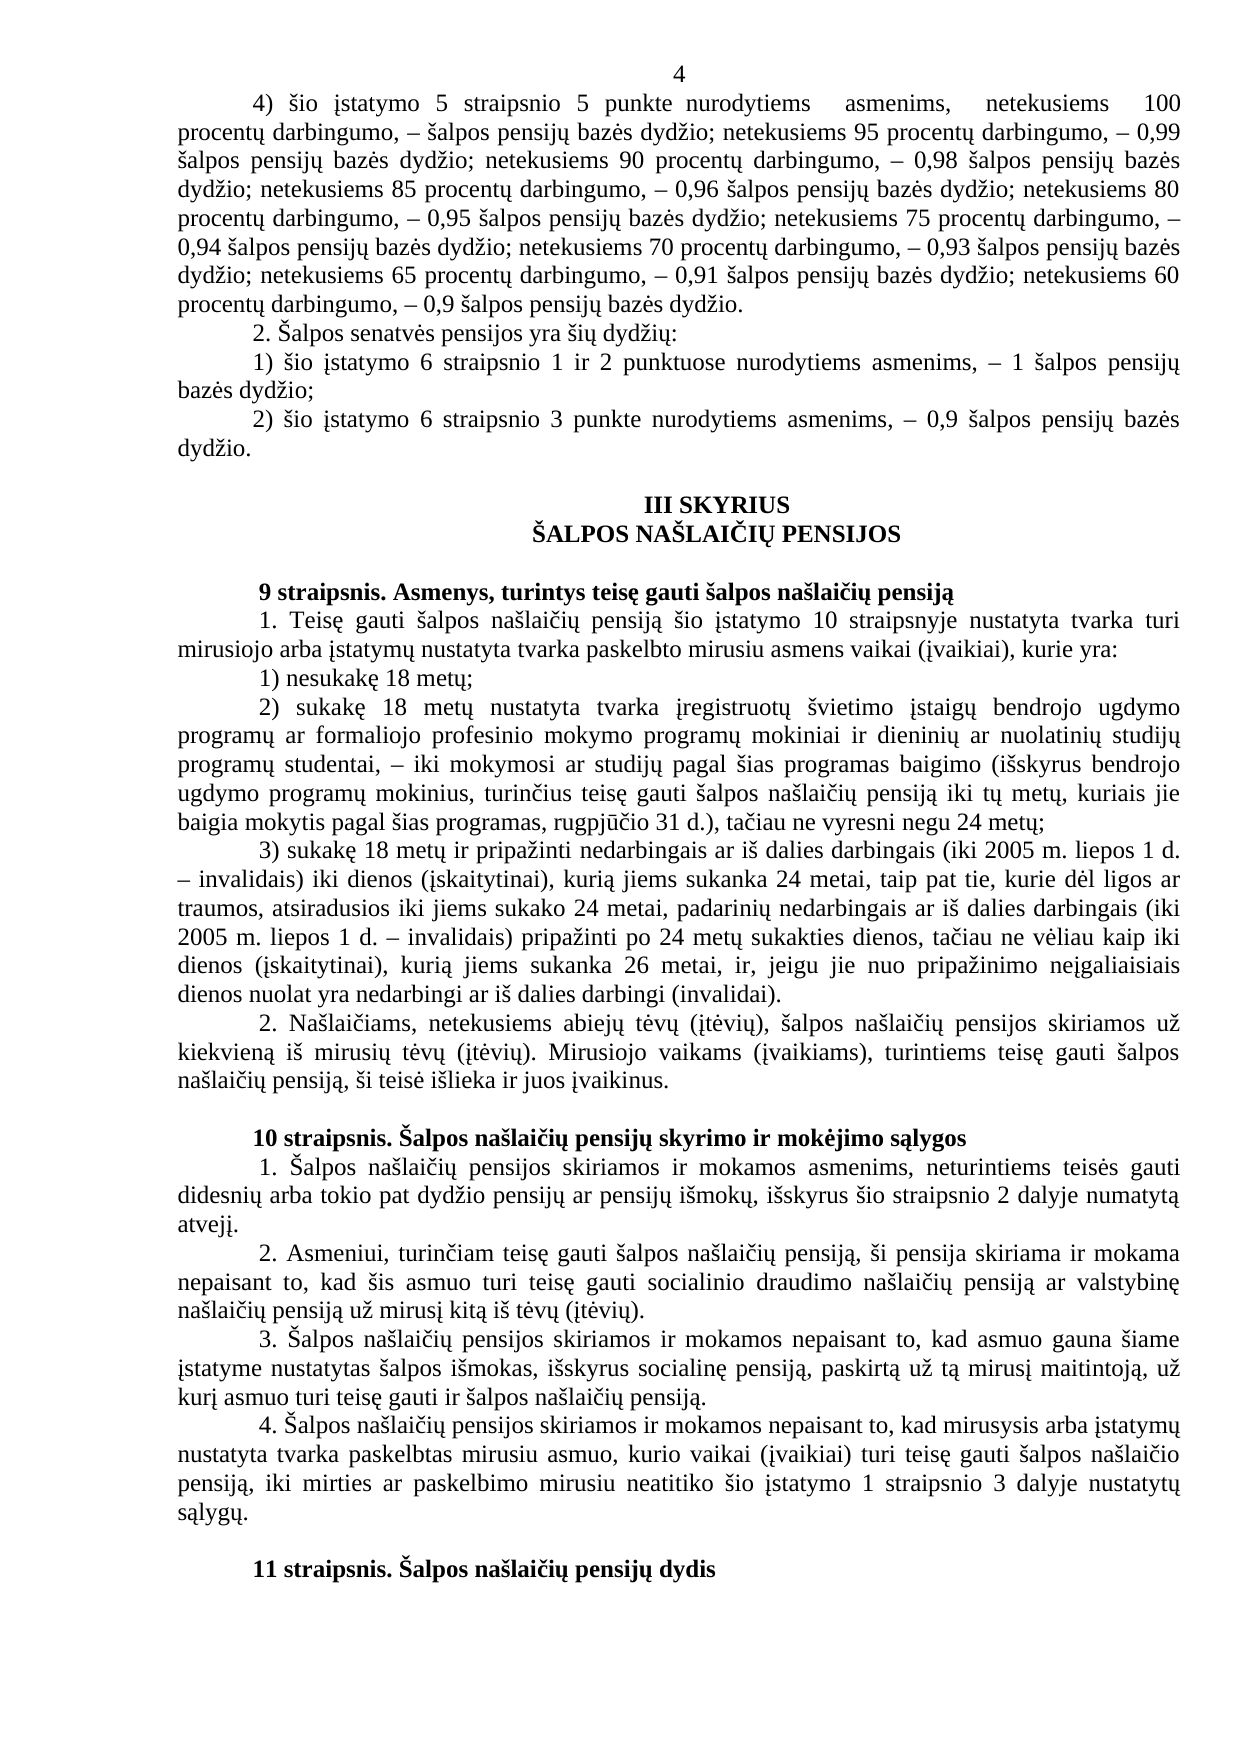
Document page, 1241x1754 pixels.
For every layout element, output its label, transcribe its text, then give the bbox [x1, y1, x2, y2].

text 10 straipsnis. Šalpos našlaičių pensijų skyrimo ir mokėjimo sąlygos [177, 1123, 1181, 1152]
text III SKYRIUS [177, 490, 1181, 519]
text 9 straipsnis. Asmenys, turintys teisę gauti šalpos našlaičių pensiją [177, 577, 1181, 605]
text 2. Šalpos senatvės pensijos yra šių dydžių: [177, 318, 1181, 347]
text 2. Asmeniui, turinčiam teisę gauti šalpos našlaičių pensiją, ši pensija skiriama ir mokama nepaisant to, kad šis asmuo turi teisę gauti socialinio draudimo našlaičių pensiją ar valstybinę našlaičių pensiją už mirusį kitą iš tėvų (įtėvių). [177, 1238, 1181, 1324]
text 2) šio įstatymo 6 straipsnio 3 punkte nurodytiems asmenims, – 0,9 šalpos pensijų bazės dydžio. [177, 404, 1181, 462]
text ŠALPOS NAŠLAIČIŲ PENSIJOS [177, 519, 1181, 548]
text 11 straipsnis. Šalpos našlaičių pensijų dydis [177, 1554, 1181, 1583]
text 1) nesukakę 18 metų; [177, 663, 1181, 692]
text 3. Šalpos našlaičių pensijos skiriamos ir mokamos nepaisant to, kad asmuo gauna šiame įstatyme nustatytas šalpos išmokas, išskyrus socialinę pensiją, paskirtą už tą mirusį maitintoją, už kurį asmuo turi teisę gauti ir šalpos našlaičių pensiją. [177, 1324, 1181, 1410]
text 1. Šalpos našlaičių pensijos skiriamos ir mokamos asmenims, neturintiems teisės gauti didesnių arba tokio pat dydžio pensijų ar pensijų išmokų, išskyrus šio straipsnio 2 dalyje numatytą atvejį. [177, 1152, 1181, 1238]
text 2) sukakę 18 metų nustatyta tvarka įregistruotų švietimo įstaigų bendrojo ugdymo programų ar formaliojo profesinio mokymo programų mokiniai ir dieninių ar nuolatinių studijų programų studentai, – iki mokymosi ar studijų pagal šias programas baigimo (išskyrus bendrojo ugdymo programų mokinius, turinčius teisę gauti šalpos našlaičių pensiją iki tų metų, kuriais jie baigia mokytis pagal šias programas, rugpjūčio 31 d.), tačiau ne vyresni negu 24 metų; [177, 692, 1181, 835]
text 1. Teisę gauti šalpos našlaičių pensiją šio įstatymo 10 straipsnyje nustatyta tvarka turi mirusiojo arba įstatymų nustatyta tvarka paskelbto mirusiu asmens vaikai (įvaikiai), kurie yra: [177, 605, 1181, 663]
text 4) šio įstatymo 5 straipsnio 5 punkte nurodytiems asmenims, netekusiems 100 procentų darbingumo, – šalpos pensijų bazės dydžio; netekusiems 95 procentų darbingumo, – 0,99 šalpos pensijų bazės dydžio; netekusiems 90 procentų darbingumo, – 0,98 šalpos pensijų bazės dydžio; netekusiems 85 procentų darbingumo, – 0,96 šalpos pensijų bazės dydžio; netekusiems 80 procentų darbingumo, – 0,95 šalpos pensijų bazės dydžio; netekusiems 75 procentų darbingumo, – 0,94 šalpos pensijų bazės dydžio; netekusiems 70 procentų darbingumo, – 0,93 šalpos pensijų bazės dydžio; netekusiems 65 procentų darbingumo, – 0,91 šalpos pensijų bazės dydžio; netekusiems 60 procentų darbingumo, – 0,9 šalpos pensijų bazės dydžio. [177, 88, 1181, 318]
text 2. Našlaičiams, netekusiems abiejų tėvų (įtėvių), šalpos našlaičių pensijos skiriamos už kiekvieną iš mirusių tėvų (įtėvių). Mirusiojo vaikams (įvaikiams), turintiems teisę gauti šalpos našlaičių pensiją, ši teisė išlieka ir juos įvaikinus. [177, 1008, 1181, 1094]
text 4. Šalpos našlaičių pensijos skiriamos ir mokamos nepaisant to, kad mirusysis arba įstatymų nustatyta tvarka paskelbtas mirusiu asmuo, kurio vaikai (įvaikiai) turi teisę gauti šalpos našlaičio pensiją, iki mirties ar paskelbimo mirusiu neatitiko šio įstatymo 1 straipsnio 3 dalyje nustatytų sąlygų. [177, 1410, 1181, 1525]
text 3) sukakę 18 metų ir pripažinti nedarbingais ar iš dalies darbingais (iki 2005 m. liepos 1 d. – invalidais) iki dienos (įskaitytinai), kurią jiems sukanka 24 metai, taip pat tie, kurie dėl ligos ar traumos, atsiradusios iki jiems sukako 24 metai, padarinių nedarbingais ar iš dalies darbingais (iki 2005 m. liepos 1 d. – invalidais) pripažinti po 24 metų sukakties dienos, tačiau ne vėliau kaip iki dienos (įskaitytinai), kurią jiems sukanka 26 metai, ir, jeigu jie nuo pripažinimo neįgaliaisiais dienos nuolat yra nedarbingi ar iš dalies darbingi (invalidai). [177, 835, 1181, 1008]
text 1) šio įstatymo 6 straipsnio 1 ir 2 punktuose nurodytiems asmenims, – 1 šalpos pensijų bazės dydžio; [177, 347, 1181, 404]
